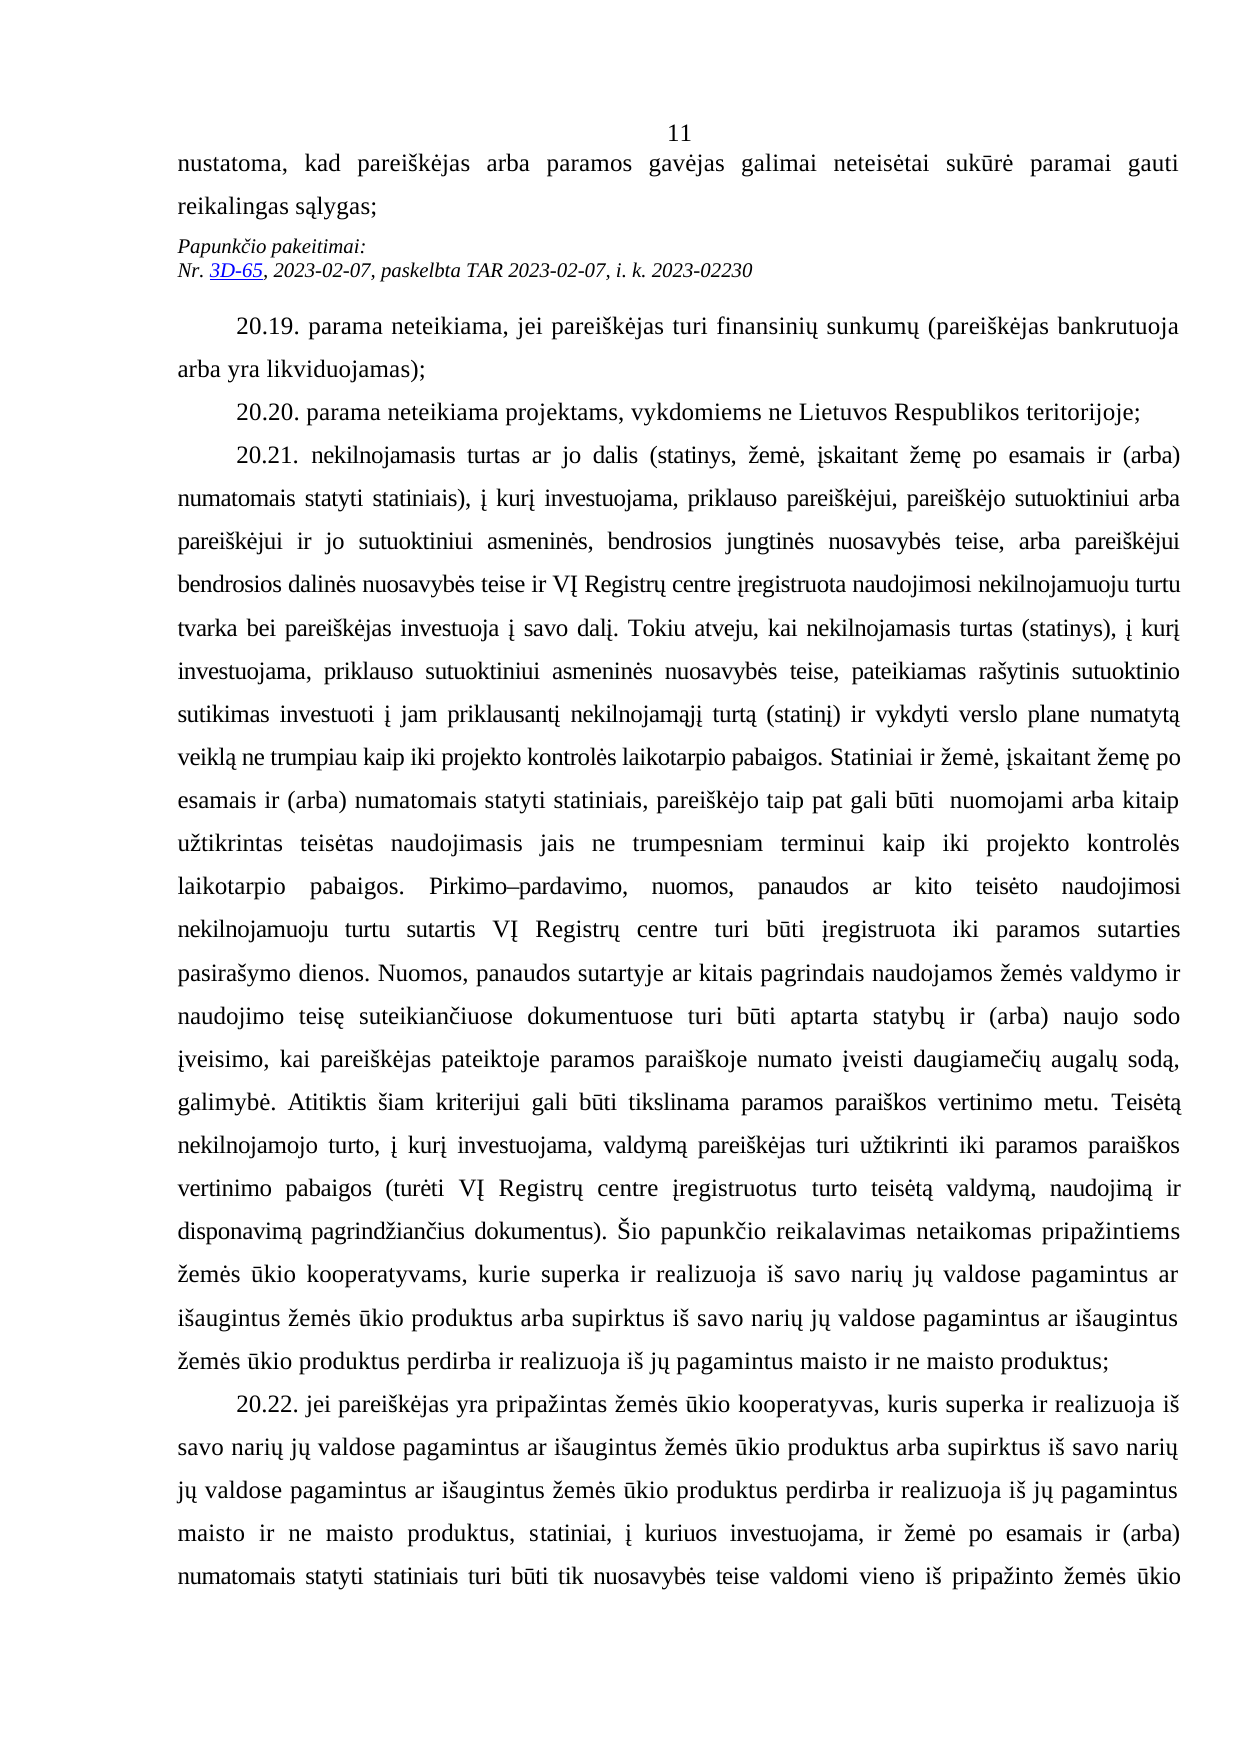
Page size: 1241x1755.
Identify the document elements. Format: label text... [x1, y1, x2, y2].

text 20.22. jei pareiškėjas yra pripažintas žemės ūkio kooperatyvas, kuris superka ir realizuoja iš savo narių jų valdose pagamintus ar išaugintus žemės ūkio produktus arba supirktus iš savo narių jų valdose pagamintus ar išaugintus žemės ūkio produktus perdirba ir realizuoja iš jų pagamintus maisto ir ne maisto produktus, statiniai, į kuriuos investuojama, ir žemė po esamais ir (arba) numatomais statyti statiniais turi būti tik nuosavybės teise valdomi vieno iš pripažinto žemės ūkio [177, 1389, 1181, 1590]
text 20.21. nekilnojamasis turtas ar jo dalis (statinys, žemė, įskaitant žemę po esamais ir (arba) numatomais statyti statiniais), į kurį investuojama, priklauso pareiškėjui, pareiškėjo sutuoktiniui arba pareiškėjui ir jo sutuoktiniui asmeninės, bendrosios jungtinės nuosavybės teise, arba pareiškėjui bendrosios dalinės nuosavybės teise ir VĮ Registrų centre įregistruota naudojimosi nekilnojamuoju turtu tvarka bei pareiškėjas investuoja į savo dalį. Tokiu atveju, kai nekilnojamasis turtas (statinys), į kurį investuojama, priklauso sutuoktiniui asmeninės nuosavybės teise, pateikiamas rašytinis sutuoktinio sutikimas investuoti į jam priklausantį nekilnojamąjį turtą (statinį) ir vykdyti verslo plane numatytą veiklą ne trumpiau kaip iki projekto kontrolės laikotarpio pabaigos. Statiniai ir žemė, įskaitant žemę po esamais ir (arba) numatomais statyti statiniais, pareiškėjo taip pat gali būti nuomojami arba kitaip užtikrintas teisėtas naudojimasis jais ne trumpesniam terminui kaip iki projekto kontrolės laikotarpio pabaigos. Pirkimo–pardavimo, nuomos, panaudos ar kito teisėto naudojimosi nekilnojamuoju turtu sutartis VĮ Registrų centre turi būti įregistruota iki paramos sutarties pasirašymo dienos. Nuomos, panaudos sutartyje ar kitais pagrindais naudojamos žemės valdymo ir naudojimo teisę suteikiančiuose dokumentuose turi būti aptarta statybų ir (arba) naujo sodo įveisimo, kai pareiškėjas pateiktoje paramos paraiškoje numato įveisti daugiamečių augalų sodą, galimybė. Atitiktis šiam kriterijui gali būti tikslinama paramos paraiškos vertinimo metu. Teisėtą nekilnojamojo turto, į kurį investuojama, valdymą pareiškėjas turi užtikrinti iki paramos paraiškos vertinimo pabaigos (turėti VĮ Registrų centre įregistruotus turto teisėtą valdymą, naudojimą ir disponavimą pagrindžiančius dokumentus). Šio papunkčio reikalavimas netaikomas pripažintiems žemės ūkio kooperatyvams, kurie superka ir realizuoja iš savo narių jų valdose pagamintus ar išaugintus žemės ūkio produktus arba supirktus iš savo narių jų valdose pagamintus ar išaugintus žemės ūkio produktus perdirba ir realizuoja iš jų pagamintus maisto ir ne maisto produktus; [177, 440, 1181, 1374]
text Papunkčio pakeitimai: [177, 234, 1181, 258]
text nustatoma, kad pareiškėjas arba paramos gavėjas galimai neteisėtai sukūrė paramai gauti reikalingas sąlygas; [177, 148, 1181, 219]
text 20.19. parama neteikiama, jei pareiškėjas turi finansinių sunkumų (pareiškėjas bankrutuoja arba yra likviduojamas); [177, 311, 1181, 383]
text Nr. 3D-65, 2023-02-07, paskelbta TAR 2023-02-07, i. k. 2023-02230 [177, 258, 1181, 282]
text 20.20. parama neteikiama projektams, vykdomiems ne Lietuvos Respublikos teritorijoje; [177, 397, 1181, 426]
